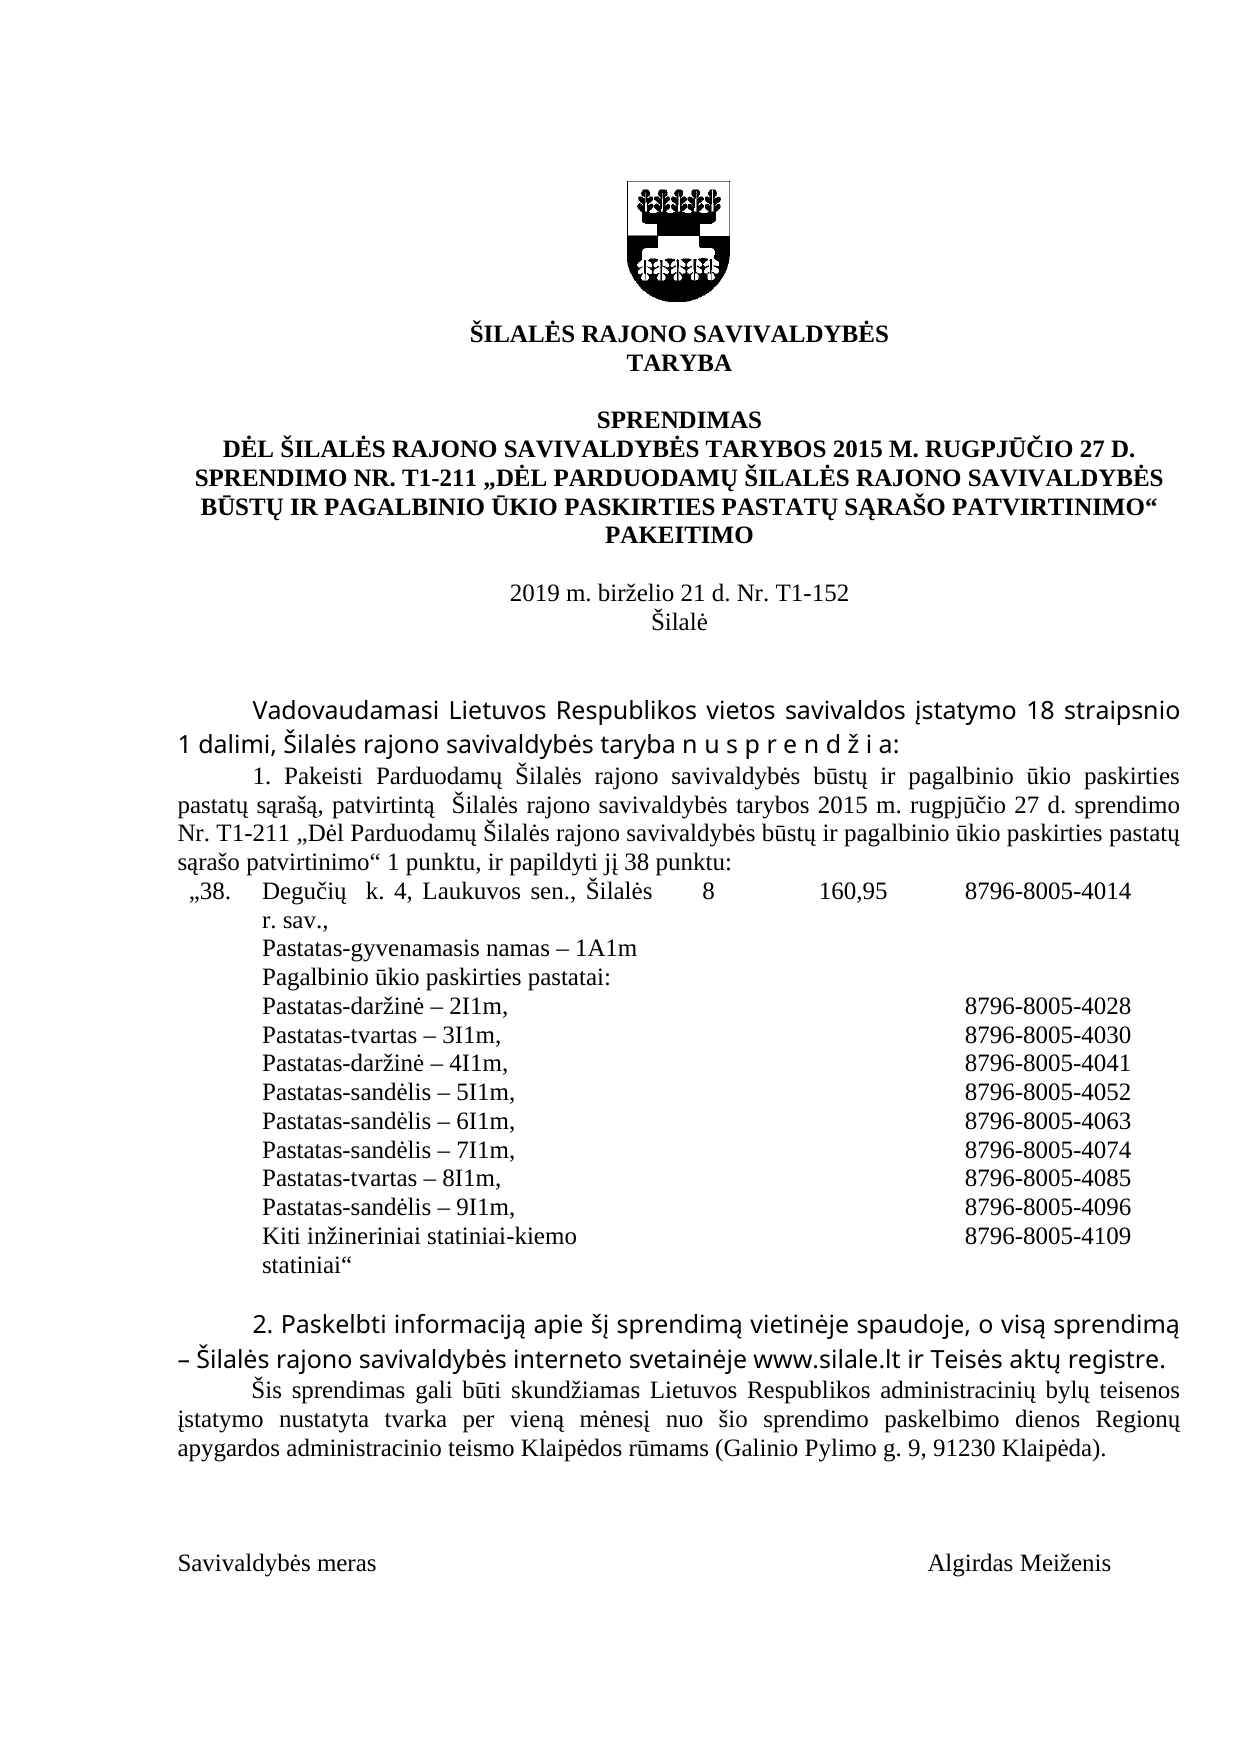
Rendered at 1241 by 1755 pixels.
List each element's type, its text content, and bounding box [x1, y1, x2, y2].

text Vadovaudamasi Lietuvos Respublikos vietos savivaldos įstatymo 18 straipsnio 1 dalimi, Šilalės rajono savivaldybės taryba n u s p r e n d ž i a: [177, 693, 1181, 761]
table_header 8796-8005-4014 8796-8005-4028 8796-8005-4030 8796-8005-4041 8796-8005-4052 8796-8005-4063 8796-8005-4074 8796-8005-4085 8796-8005-4096 8796-8005-4109 [953, 876, 1154, 1278]
table_header 8 [664, 876, 753, 1278]
text Šis sprendimas gali būti skundžiamas Lietuvos Respublikos administracinių bylų teisenos įstatymo nustatyta tvarka per vieną mėnesį nuo šio sprendimo paskelbimo dienos Regionų apygardos administracinio teismo Klaipėdos rūmams (Galinio Pylimo g. 9, 91230 Klaipėda). [177, 1375, 1181, 1462]
text TARYBA [177, 348, 1181, 377]
text 2. Paskelbti informaciją apie šį sprendimą vietinėje spaudoje, o visą sprendimą – Šilalės rajono savivaldybės interneto svetainėje www.silale.lt ir Teisės aktų registre. [177, 1307, 1181, 1375]
table_header 160,95 [753, 876, 953, 1278]
text DĖL ŠILALĖS RAJONO SAVIVALDYBĖS TARYBOS 2015 M. RUGPJŪČIO 27 D. SPRENDIMO NR. T1-211 „DĖL PARDUODAMŲ ŠILALĖS RAJONO SAVIVALDYBĖS BŪSTŲ IR PAGALBINIO ŪKIO PASKIRTIES PASTATŲ SĄRAŠO PATVIRTINIMO“ PAKEITIMO [177, 434, 1181, 549]
text Šilalė [177, 607, 1181, 635]
table_header „38. [177, 876, 251, 1278]
text ŠILALĖS RAJONO SAVIVALDYBĖS [177, 319, 1181, 348]
text 1. Pakeisti Parduodamų Šilalės rajono savivaldybės būstų ir pagalbinio ūkio paskirties pastatų sąrašą, patvirtintą Šilalės rajono savivaldybės tarybos 2015 m. rugpjūčio 27 d. sprendimo Nr. T1-211 „Dėl Parduodamų Šilalės rajono savivaldybės būstų ir pagalbinio ūkio paskirties pastatų sąrašo patvirtinimo“ 1 punktu, ir papildyti jį 38 punktu: [177, 761, 1181, 876]
text Savivaldybės meras Algirdas Meiženis [177, 1548, 1181, 1577]
table_header Degučių k. 4, Laukuvos sen., Šilalės r. sav., Pastatas-gyvenamasis namas – 1A1m Pagalbinio ūkio paskirties pastatai: Pastatas-daržinė – 2I1m, Pastatas-tvartas – 3I1m, Pastatas-daržinė – 4I1m, Pastatas-sandėlis – 5I1m, Pastatas-sandėlis – 6I1m, Pastatas-sandėlis – 7I1m, Pastatas-tvartas – 8I1m, Pastatas-sandėlis – 9I1m, Kiti inžineriniai statiniai-kiemo statiniai“ [251, 876, 664, 1278]
text SPRENDIMAS [177, 405, 1181, 434]
text 2019 m. birželio 21 d. Nr. T1-152 [177, 578, 1181, 607]
